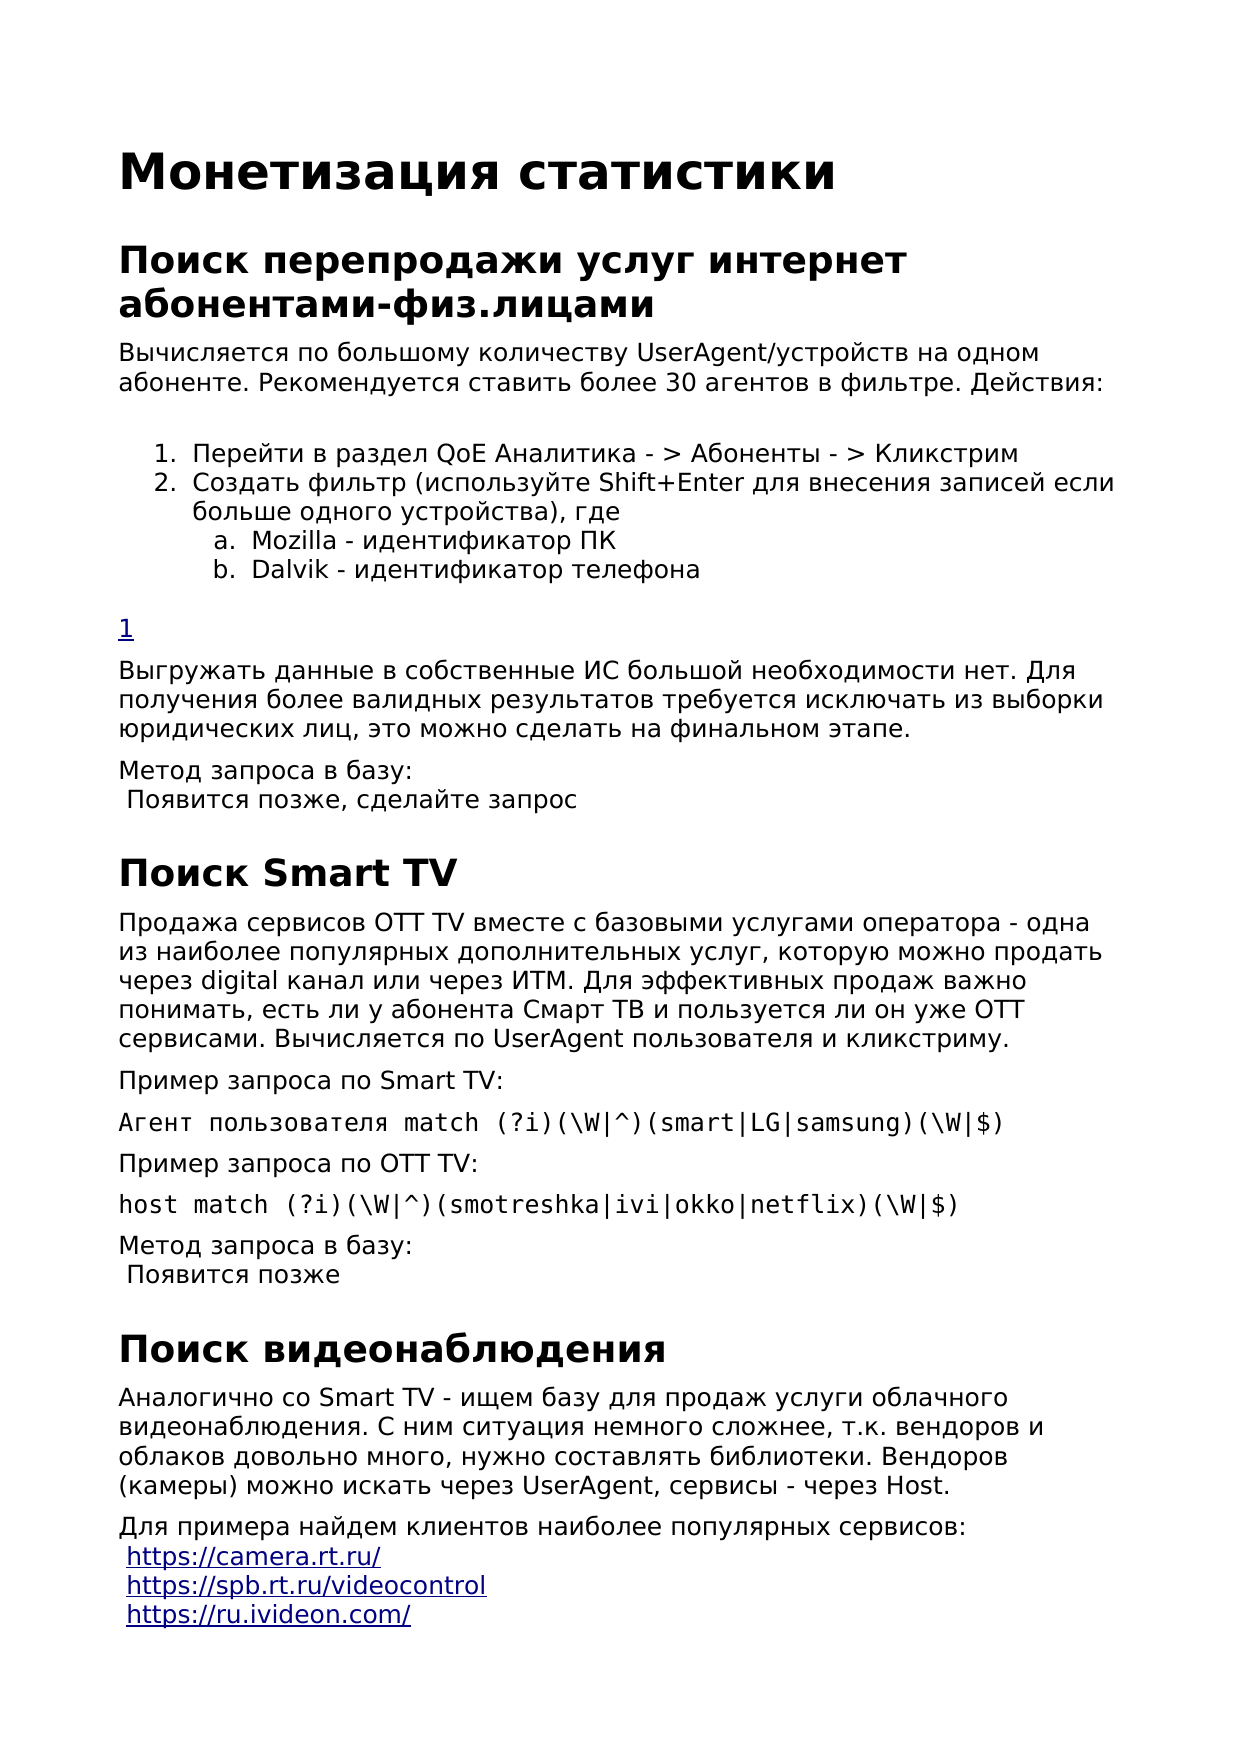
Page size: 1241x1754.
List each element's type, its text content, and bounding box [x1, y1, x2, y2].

text Метод запроса в базу: Появится позже, сделайте запрос [118, 756, 1122, 814]
text Агент пользователя match (?i)(\W|^)(smart|LG|samsung)(\W|$) [118, 1108, 1122, 1137]
subtitle Поиск Smart TV [118, 852, 1122, 895]
subtitle Монетизация статистики [118, 143, 1122, 201]
list Создать фильтр (используйте Shift+Enter для внесения записей если больше одного устройства), где [177, 468, 1122, 526]
text host match (?i)(\W|^)(smotreshka|ivi|okko|netflix)(\W|$) [118, 1191, 1122, 1220]
list Mozilla - идентификатор ПК [236, 526, 1122, 556]
text Метод запроса в базу: Появится позже [118, 1231, 1122, 1290]
text Аналогично со Smart TV - ищем базу для продаж услуги облачного видеонаблюдения. С ним ситуация немного сложнее, т.к. вендоров и облаков довольно много, нужно составлять библиотеки. Вендоров (камеры) можно искать через UserAgent, сервисы - через Host. [118, 1383, 1122, 1500]
subtitle Поиск видеонаблюдения [118, 1327, 1122, 1371]
text Для примера найдем клиентов наиболее популярных сервисов: https://camera.rt.ru/ https://spb.rt.ru/videocontrol https://ru.ivideon.com/ [118, 1513, 1122, 1629]
text Пример запроса по ОТТ TV: [118, 1149, 1122, 1178]
list Dalvik - идентификатор телефона [236, 556, 1122, 585]
text Выгружать данные в собственные ИС большой необходимости нет. Для получения более валидных результатов требуется исключать из выборки юридических лиц, это можно сделать на финальном этапе. [118, 656, 1122, 743]
text 1 [118, 614, 1122, 643]
text Пример запроса по Smart TV: [118, 1066, 1122, 1095]
list Перейти в раздел QoE Аналитика - > Абоненты - > Кликстрим [177, 439, 1122, 468]
text Вычисляется по большому количеству UserAgent/устройств на одном абоненте. Рекомендуется ставить более 30 агентов в фильтре. Действия: [118, 339, 1122, 397]
subtitle Поиск перепродажи услуг интернет абонентами-физ.лицами [118, 239, 1122, 326]
text Продажа сервисов ОТТ ТV вместе с базовыми услугами оператора - одна из наиболее популярных дополнительных услуг, которую можно продать через digital канал или через ИТМ. Для эффективных продаж важно понимать, есть ли у абонента Смарт ТВ и пользуется ли он уже ОТТ сервисами. Вычисляется по UserAgent пользователя и кликстриму. [118, 908, 1122, 1054]
